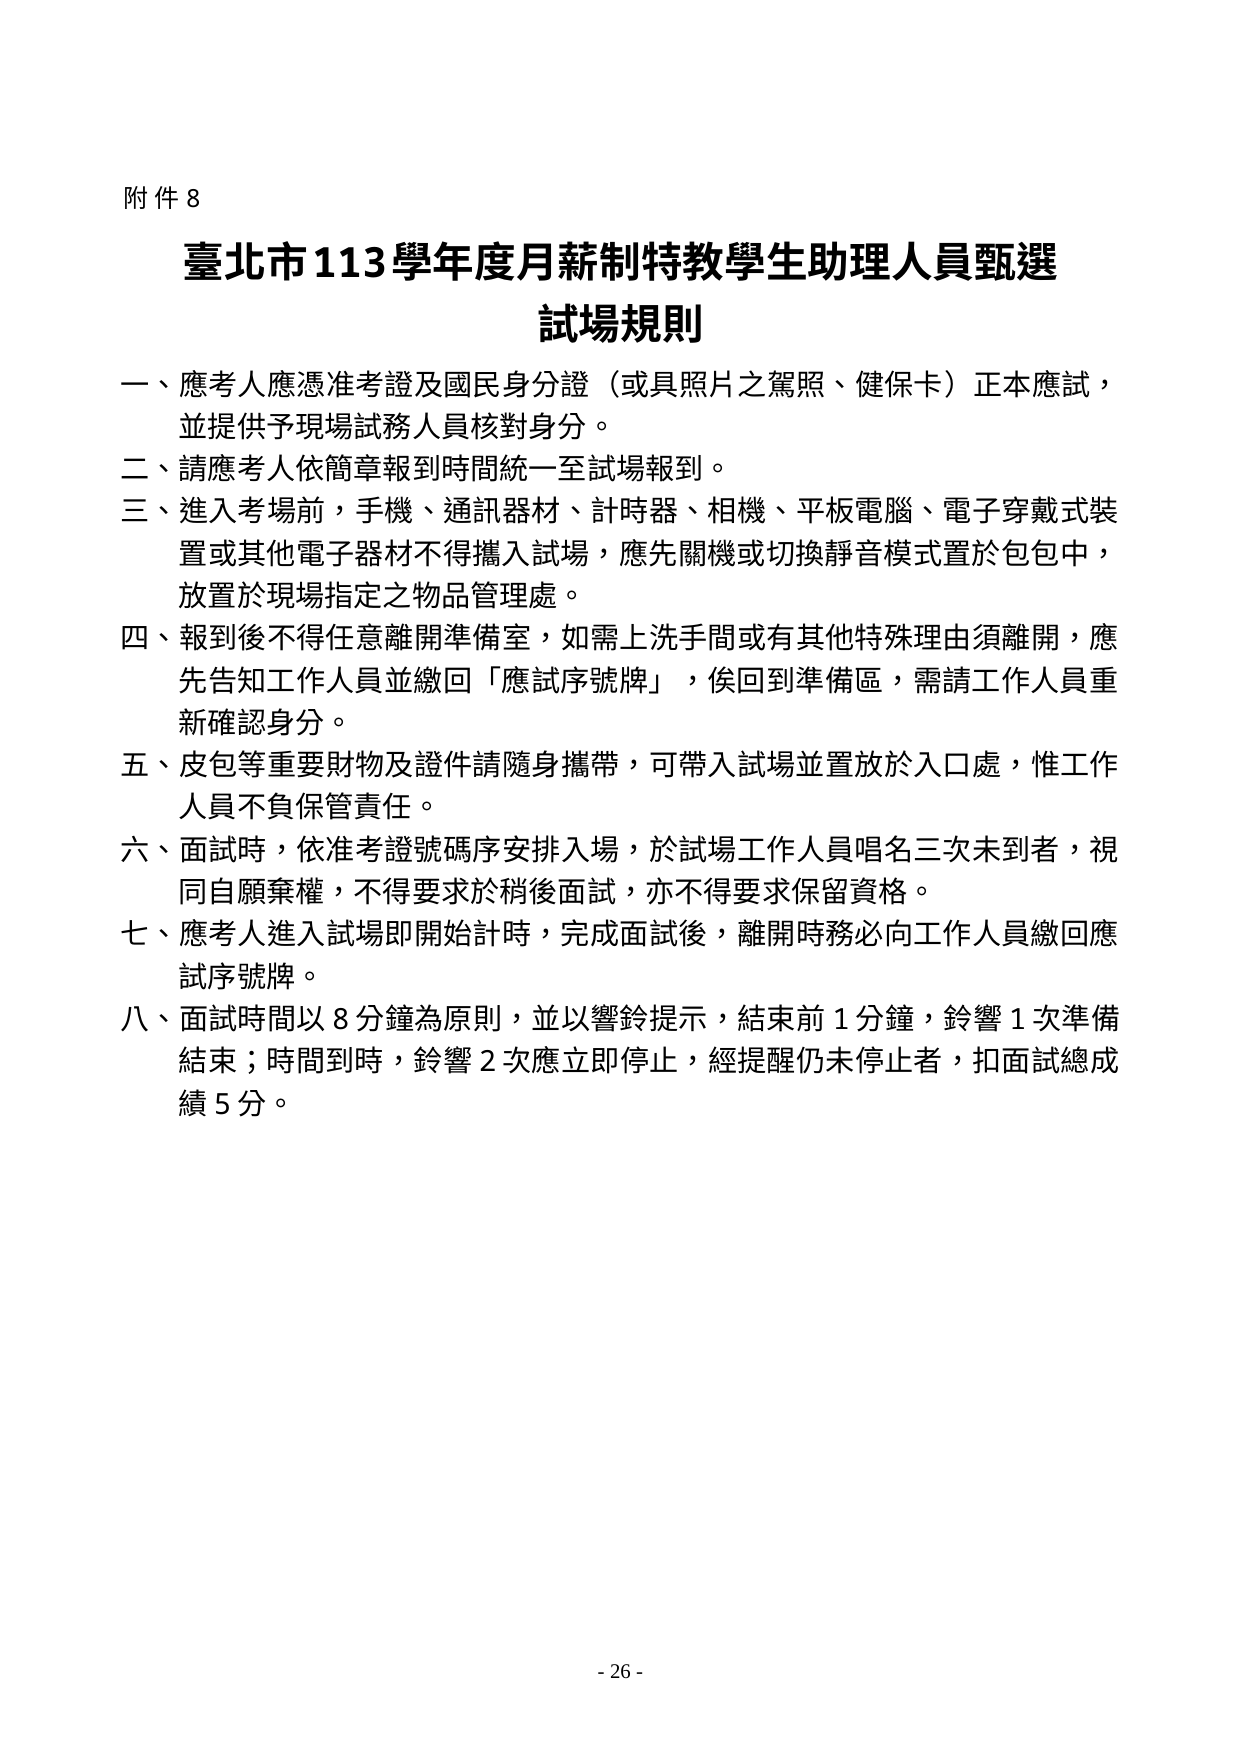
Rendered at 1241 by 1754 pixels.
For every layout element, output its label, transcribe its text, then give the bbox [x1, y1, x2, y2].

text 一、應考人應憑准考證及國民身分證（或具照片之駕照、健保卡）正本應試，並提供予現場試務人員核對身分。 [120, 361, 1120, 446]
text 試場規則 [120, 280, 1120, 342]
text 二、請應考人依簡章報到時間統一至試場報到。 [120, 446, 1120, 488]
text 臺北市113學年度月薪制特教學生助理人員甄選 [120, 217, 1120, 280]
text 三、進入考場前，手機、通訊器材、計時器、相機、平板電腦、電子穿戴式裝置或其他電子器材不得攜入試場，應先關機或切換靜音模式置於包包中，放置於現場指定之物品管理處。 [120, 488, 1120, 615]
text 六、面試時，依准考證號碼序安排入場，於試場工作人員唱名三次未到者，視同自願棄權，不得要求於稍後面試，亦不得要求保留資格。 [120, 826, 1120, 911]
text 四、報到後不得任意離開準備室，如需上洗手間或有其他特殊理由須離開，應先告知工作人員並繳回「應試序號牌」，俟回到準備區，需請工作人員重新確認身分。 [120, 615, 1120, 742]
text 八、面試時間以8分鐘為原則，並以響鈴提示，結束前1分鐘，鈴響1次準備結束；時間到時，鈴響2次應立即停止，經提醒仍未停止者，扣面試總成績5分。 [120, 995, 1120, 1123]
text 七、應考人進入試場即開始計時，完成面試後，離開時務必向工作人員繳回應試序號牌。 [120, 911, 1120, 995]
text 五、皮包等重要財物及證件請隨身攜帶，可帶入試場並置放於入口處，惟工作人員不負保管責任。 [120, 742, 1120, 826]
text 附件8 [120, 155, 1120, 217]
